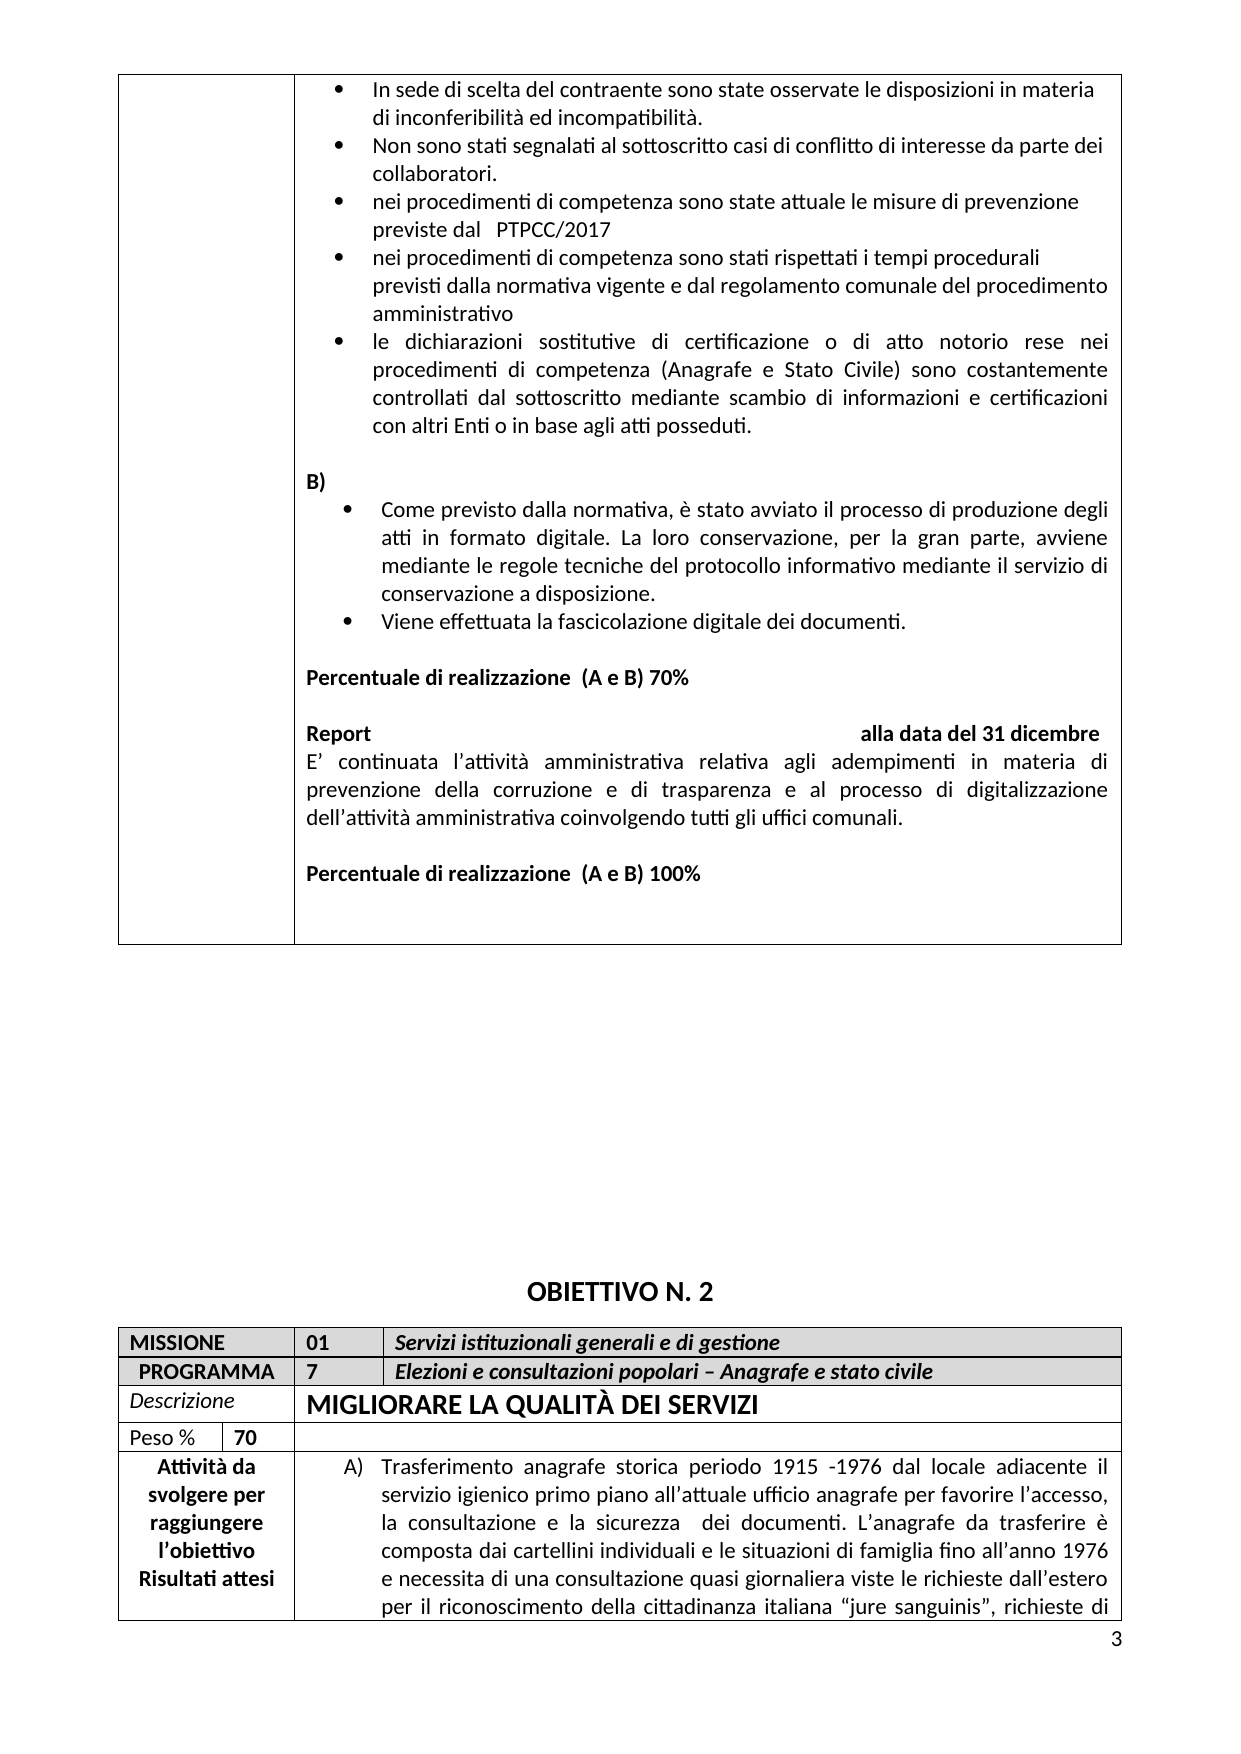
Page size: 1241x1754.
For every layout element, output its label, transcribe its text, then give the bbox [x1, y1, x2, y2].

table_header Servizi istituzionali generali e di gestione [384, 1328, 1121, 1356]
table_cell [295, 1423, 1121, 1451]
table_cell 7 [295, 1358, 383, 1385]
table_cell Report alla data del 30 settembre A) Gli atti e i documenti oggetto di pubblicazione obbligatoria relativi all’Area Amministrativa sono stati regolarmente pubblicati nella sezione trasparenza del sito comunale; In sede di scelta del contraente sono state osservate le disposizioni in materia di inconferibilità ed incompatibilità. Non sono stati segnalati al sottoscritto casi di conflitto di interesse da parte dei collaboratori. nei procedimenti di competenza sono state attuale le misure di prevenzione previste dal PTPCC/2017 nei procedimenti di competenza sono stati rispettati i tempi procedurali previsti dalla normativa vigente e dal regolamento comunale del procedimento amministrativo le dichiarazioni sostitutive di certificazione o di atto notorio rese nei procedimenti di competenza (Anagrafe e Stato Civile) sono costantemente controllati dal sottoscritto mediante scambio di informazioni e certificazioni con altri Enti o in base agli atti posseduti. B) Come previsto dalla normativa, è stato avviato il processo di produzione degli atti in formato digitale. La loro conservazione, per la gran parte, avviene mediante le regole tecniche del protocollo informativo mediante il servizio di conservazione a disposizione. Viene effettuata la fascicolazione digitale dei documenti. Percentuale di realizzazione (A e B) 70% Report alla data del 31 dicembre E’ continuata l’attività amministrativa relativa agli adempimenti in materia di prevenzione della corruzione e di trasparenza e al processo di digitalizzazione dell’attività amministrativa coinvolgendo tutti gli uffici comunali. Percentuale di realizzazione (A e B) 100% [295, 75, 1121, 943]
table_cell Attività da svolgere per raggiungere l’obiettivo Risultati attesi [119, 1452, 294, 1620]
table_cell PROGRAMMA [119, 1358, 294, 1385]
table_cell Trasferimento anagrafe storica periodo 1915 -1976 dal locale adiacente il servizio igienico primo piano all’attuale ufficio anagrafe per favorire l’accesso, la consultazione e la sicurezza dei documenti. L’anagrafe da trasferire è composta dai cartellini individuali e le situazioni di famiglia fino all’anno 1976 e necessita di una consultazione quasi giornaliera viste le richieste dall’estero per il riconoscimento della cittadinanza italiana “jure sanguinis”, richieste di [295, 1452, 1121, 1620]
table_cell MIGLIORARE LA QUALITÀ DEI SERVIZI [295, 1386, 1121, 1422]
table_cell Descrizione [119, 1386, 294, 1422]
table_header MISSIONE [119, 1328, 294, 1356]
table_cell [119, 75, 294, 943]
table_cell 70 [223, 1423, 294, 1451]
table_header 01 [295, 1328, 383, 1356]
text OBIETTIVO N. 2 [118, 1273, 1122, 1308]
table_cell Peso % [119, 1423, 222, 1451]
table_cell Elezioni e consultazioni popolari – Anagrafe e stato civile [384, 1358, 1121, 1385]
